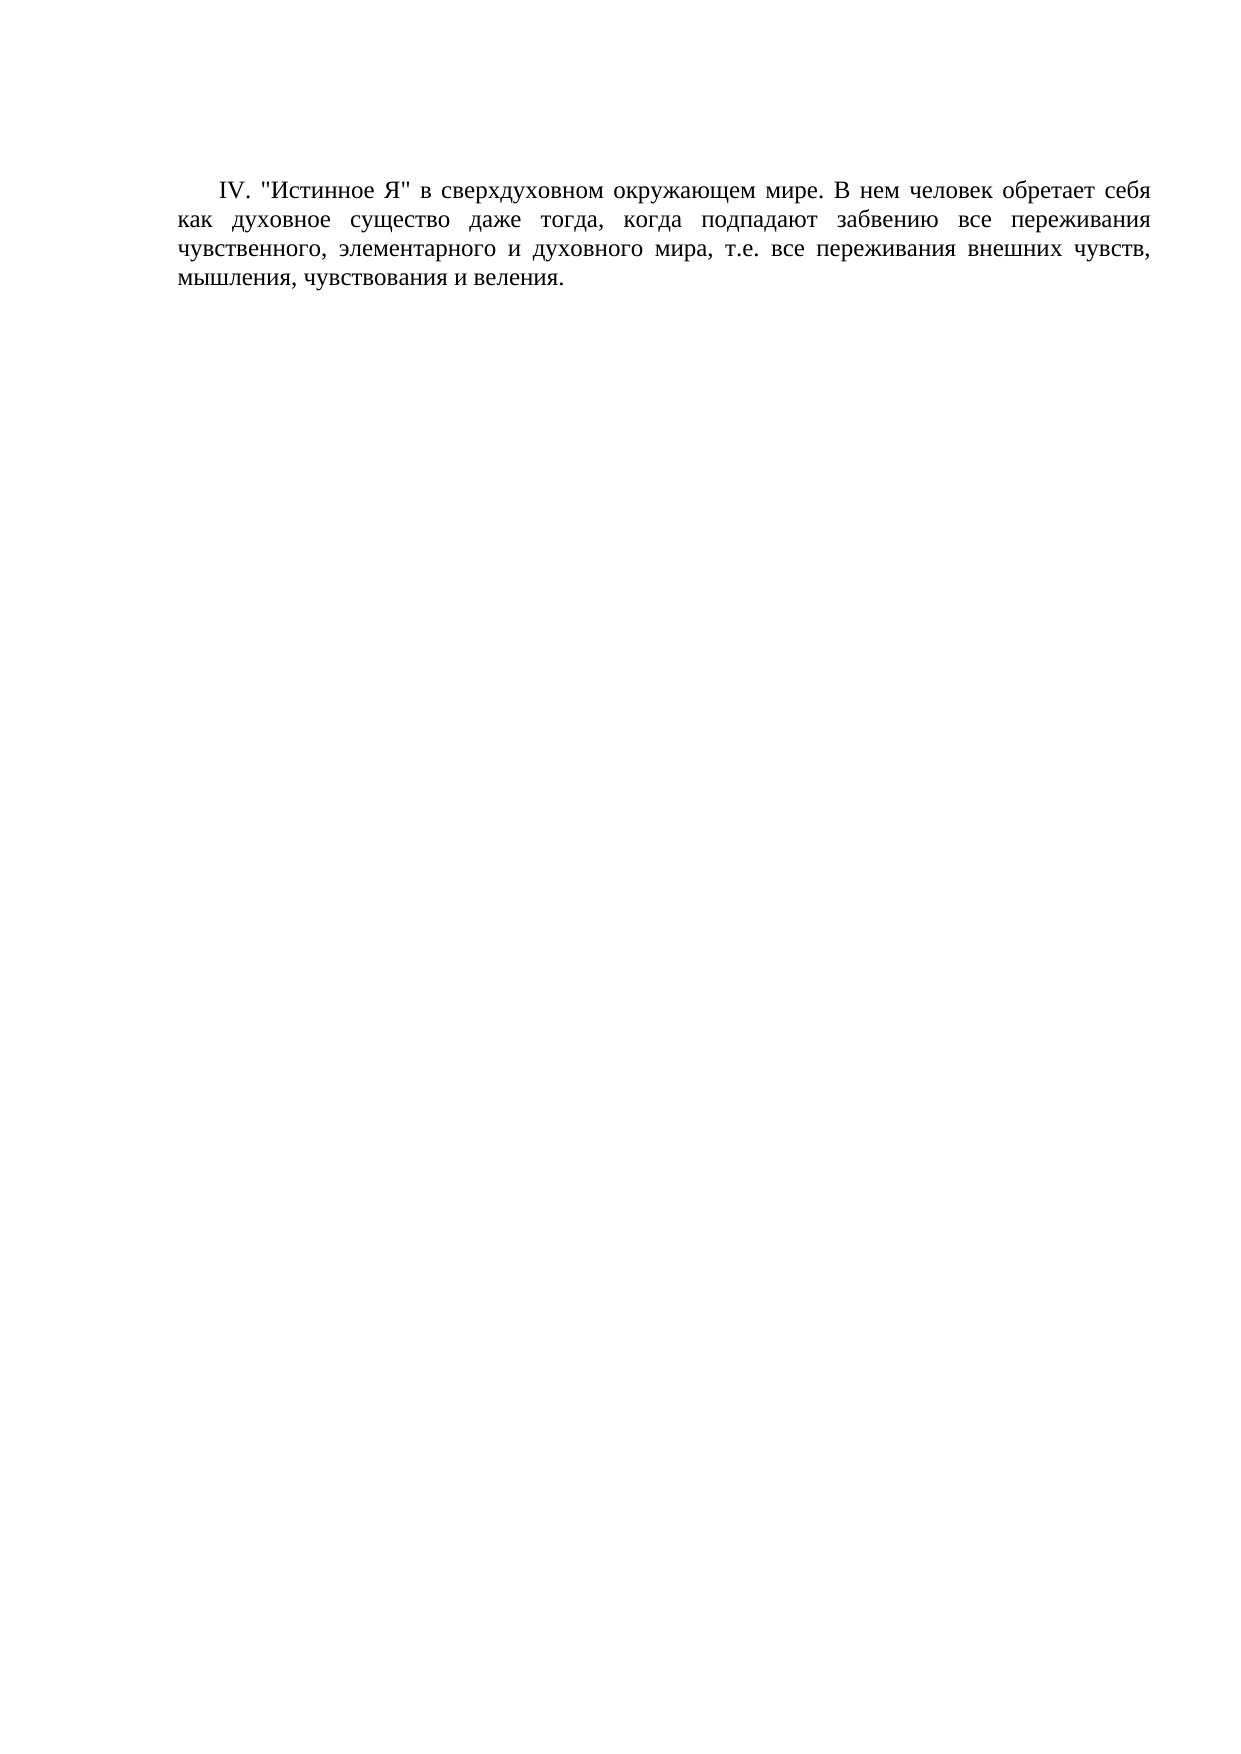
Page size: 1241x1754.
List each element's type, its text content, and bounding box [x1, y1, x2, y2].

text IV. "Истинное Я" в сверхдуховном окружающем мире. В нем человек обретает себя как духовное существо даже тогда, когда подпадают забвению все переживания чувственного, элементарного и духовного мира, т.е. все переживания внешних чувств, мышления, чувствования и веления. [177, 176, 1152, 291]
